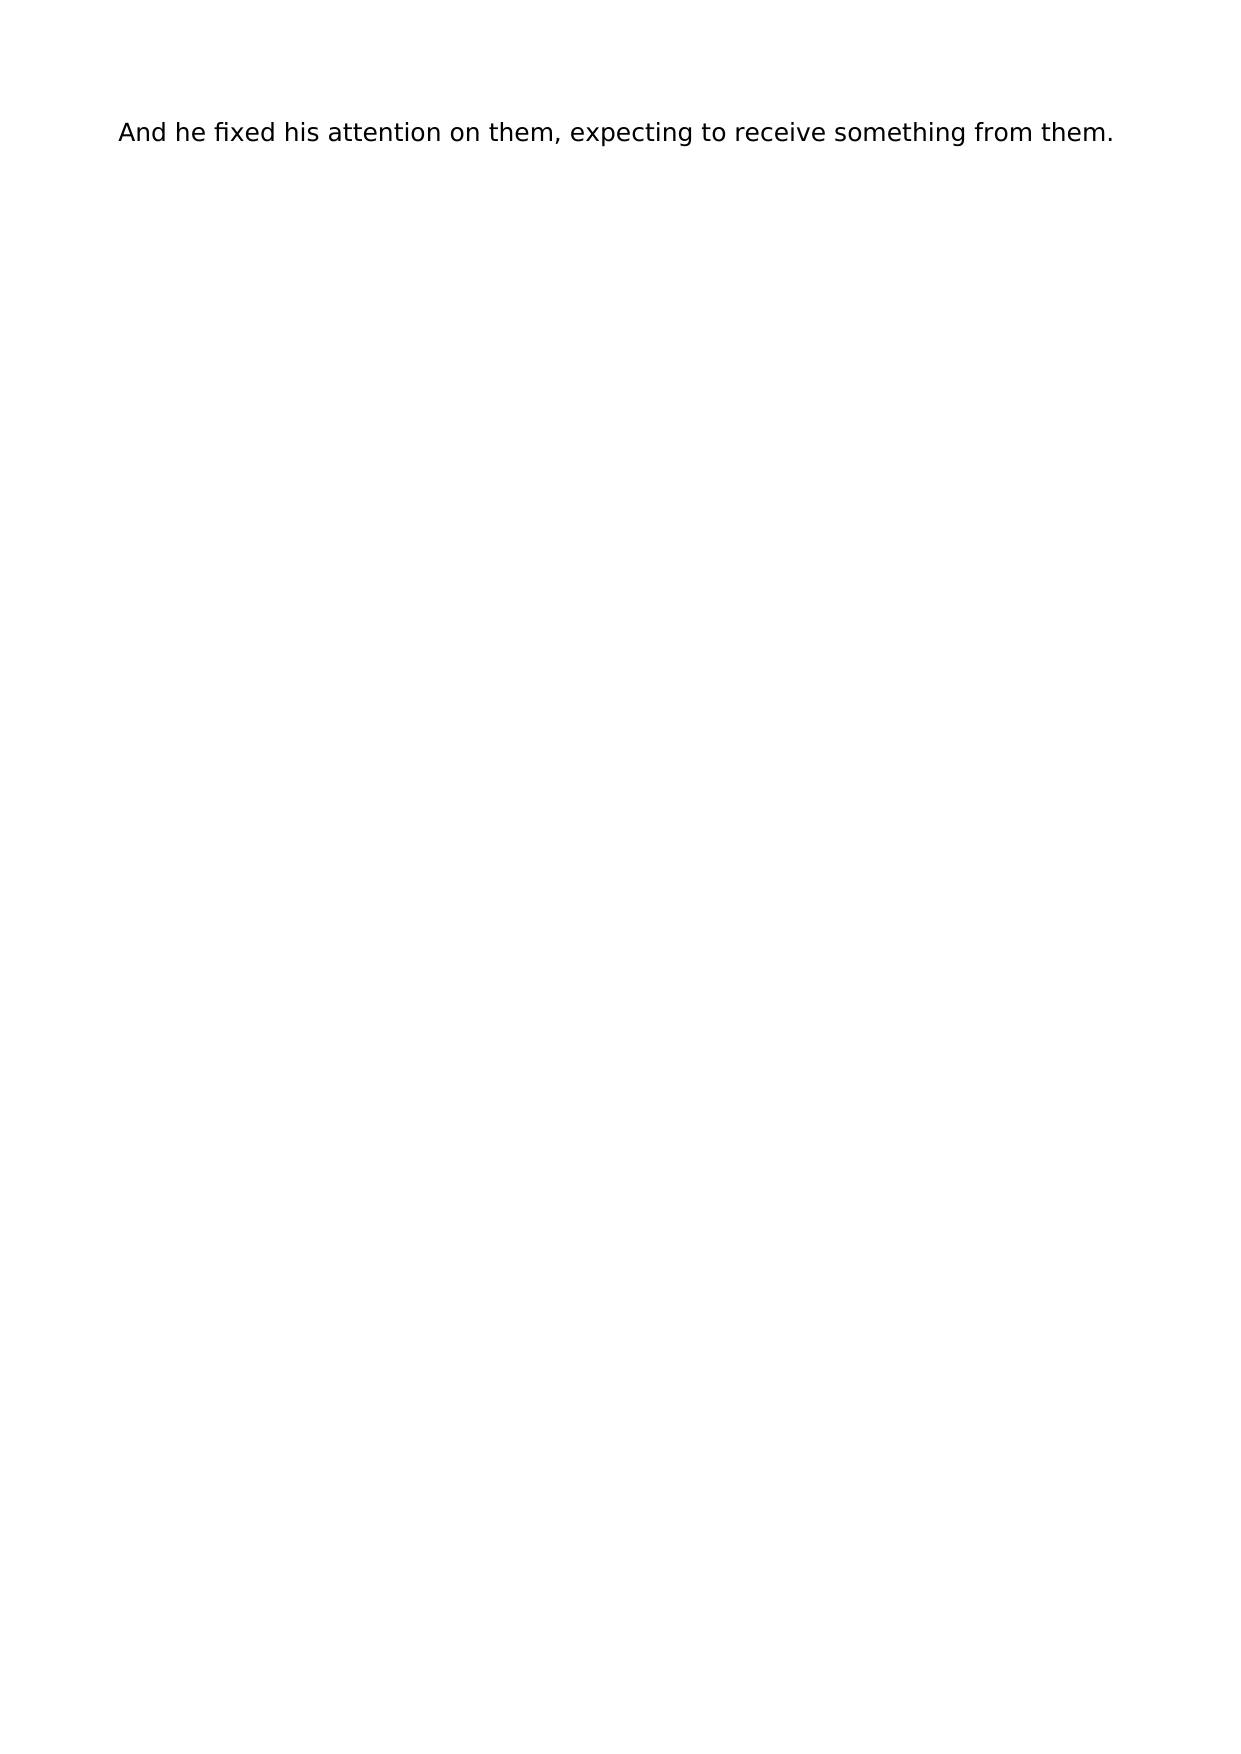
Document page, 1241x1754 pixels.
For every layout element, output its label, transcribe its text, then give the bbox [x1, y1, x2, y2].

text And he fixed his attention on them, expecting to receive something from them. [118, 118, 1122, 147]
